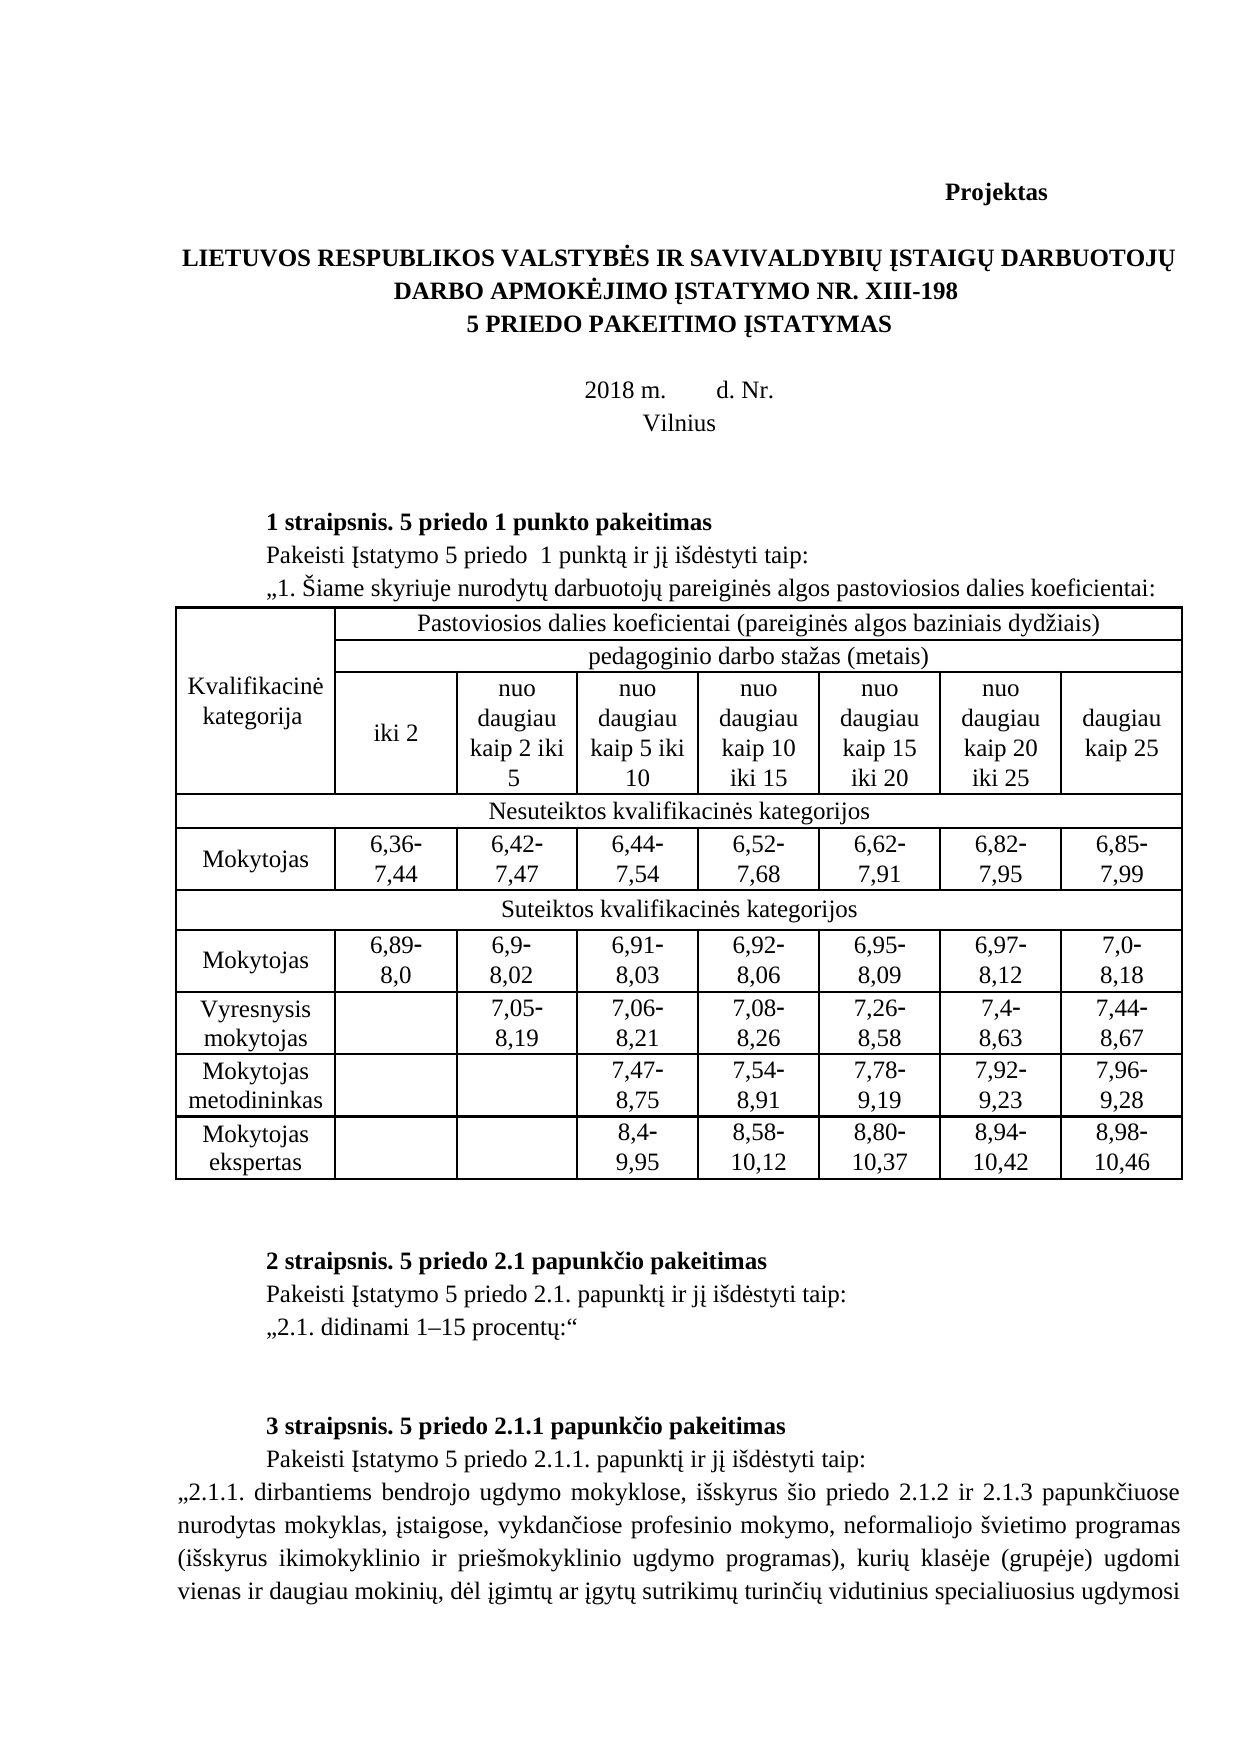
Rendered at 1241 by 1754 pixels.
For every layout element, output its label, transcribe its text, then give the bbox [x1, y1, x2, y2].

text 2018 m. d. Nr. [177, 375, 1181, 404]
table_cell [336, 993, 456, 1053]
table_cell 7,08 8,26 [699, 993, 818, 1053]
text Pakeisti Įstatymo 5 priedo 2.1.1. papunktį ir jį išdėstyti taip: [177, 1444, 1181, 1473]
table_cell 7,96 9,28 [1062, 1055, 1181, 1115]
table_cell 6,42 7,47 [458, 829, 576, 889]
text „1. Šiame skyriuje nurodytų darbuotojų pareiginės algos pastoviosios dalies koeficientai: [177, 573, 1181, 602]
table_cell 7,26 8,58 [820, 993, 939, 1053]
table_cell 8,4 9,95 [578, 1118, 697, 1178]
text Pakeisti Įstatymo 5 priedo 1 punktą ir jį išdėstyti taip: [177, 540, 1181, 569]
table_cell iki 2 [336, 673, 456, 793]
table_cell 8,58 10,12 [699, 1118, 818, 1178]
table_cell 8,94 10,42 [941, 1118, 1060, 1178]
table_cell 7,0 8,18 [1062, 931, 1181, 991]
text 2 straipsnis. 5 priedo 2.1 papunkčio pakeitimas [177, 1246, 1181, 1274]
table_cell nuo daugiau kaip 5 iki 10 [578, 673, 697, 793]
table_cell 6,9 8,02 [458, 931, 576, 991]
table_cell daugiau kaip 25 [1062, 673, 1181, 793]
table_cell Nesuteiktos kvalifikacinės kategorijos [177, 795, 1181, 827]
table_cell Mokytojas [177, 931, 334, 991]
table_cell pedagoginio darbo stažas (metais) [336, 641, 1181, 671]
table_cell Vyresnysis mokytojas [177, 993, 334, 1053]
table_cell 7,54 8,91 [699, 1055, 818, 1115]
table_cell 6,97 8,12 [941, 931, 1060, 991]
text „2.1.1. dirbantiems bendrojo ugdymo mokyklose, išskyrus šio priedo 2.1.2 ir 2.1.3 papunkčiuose nurodytas mokyklas, įstaigose, vykdančiose profesinio mokymo, neformaliojo švietimo programas (išskyrus ikimokyklinio ir priešmokyklinio ugdymo programas), kurių klasėje (grupėje) ugdomi vienas ir daugiau mokinių, dėl įgimtų ar įgytų sutrikimų turinčių vidutinius specialiuosius ugdymosi [177, 1477, 1181, 1605]
table_cell nuo daugiau kaip 20 iki 25 [941, 673, 1060, 793]
table_cell Mokytojas metodininkas [177, 1055, 334, 1115]
table_cell 6,82 7,95 [941, 829, 1060, 889]
table_cell 7,47 8,75 [578, 1055, 697, 1115]
table_cell Suteiktos kvalifikacinės kategorijos [177, 891, 1181, 928]
table_cell [458, 1055, 576, 1115]
table_cell [458, 1118, 576, 1178]
table_cell 6,62 7,91 [820, 829, 939, 889]
table_header Pastoviosios dalies koeficientai (pareiginės algos baziniais dydžiais) [336, 609, 1181, 639]
table_cell Mokytojas [177, 829, 334, 889]
table_cell [336, 1055, 456, 1115]
text LIETUVOS RESPUBLIKOS VALSTYBĖS IR SAVIVALDYBIŲ ĮSTAIGŲ DARBUOTOJŲ DARBO APMOKĖJIMO ĮSTATYMO NR. XIII-198 [177, 243, 1181, 305]
table_cell 6,89 8,0 [336, 931, 456, 991]
table_cell 7,4 8,63 [941, 993, 1060, 1053]
table_cell 6,85 7,99 [1062, 829, 1181, 889]
text Projektas [945, 177, 1181, 206]
table_cell 7,92 9,23 [941, 1055, 1060, 1115]
table_cell 8,98 10,46 [1062, 1118, 1181, 1178]
table_cell 7,06 8,21 [578, 993, 697, 1053]
table_cell 6,44 7,54 [578, 829, 697, 889]
table_cell 7,44 8,67 [1062, 993, 1181, 1053]
table_cell 7,78 9,19 [820, 1055, 939, 1115]
text Pakeisti Įstatymo 5 priedo 2.1. papunktį ir jį išdėstyti taip: [177, 1279, 1181, 1307]
table_cell 7,05 8,19 [458, 993, 576, 1053]
text 1 straipsnis. 5 priedo 1 punkto pakeitimas [177, 507, 1181, 536]
table_cell 6,52 7,68 [699, 829, 818, 889]
table_cell 6,91 8,03 [578, 931, 697, 991]
text „2.1. didinami 1–15 procentų:“ [177, 1312, 1181, 1341]
table_cell nuo daugiau kaip 2 iki 5 [458, 673, 576, 793]
table_cell nuo daugiau kaip 15 iki 20 [820, 673, 939, 793]
table_header Kvalifikacinė kategorija [177, 609, 334, 793]
table_cell Mokytojas ekspertas [177, 1118, 334, 1178]
text 3 straipsnis. 5 priedo 2.1.1 papunkčio pakeitimas [177, 1411, 1181, 1439]
text 5 PRIEDO PAKEITIMO ĮSTATYMAS [177, 309, 1181, 338]
table_cell 8,80 10,37 [820, 1118, 939, 1178]
table_cell 6,36 7,44 [336, 829, 456, 889]
table_cell 6,95 8,09 [820, 931, 939, 991]
table_cell 6,92 8,06 [699, 931, 818, 991]
table_cell nuo daugiau kaip 10 iki 15 [699, 673, 818, 793]
text Vilnius [177, 408, 1181, 437]
table_cell [336, 1118, 456, 1178]
